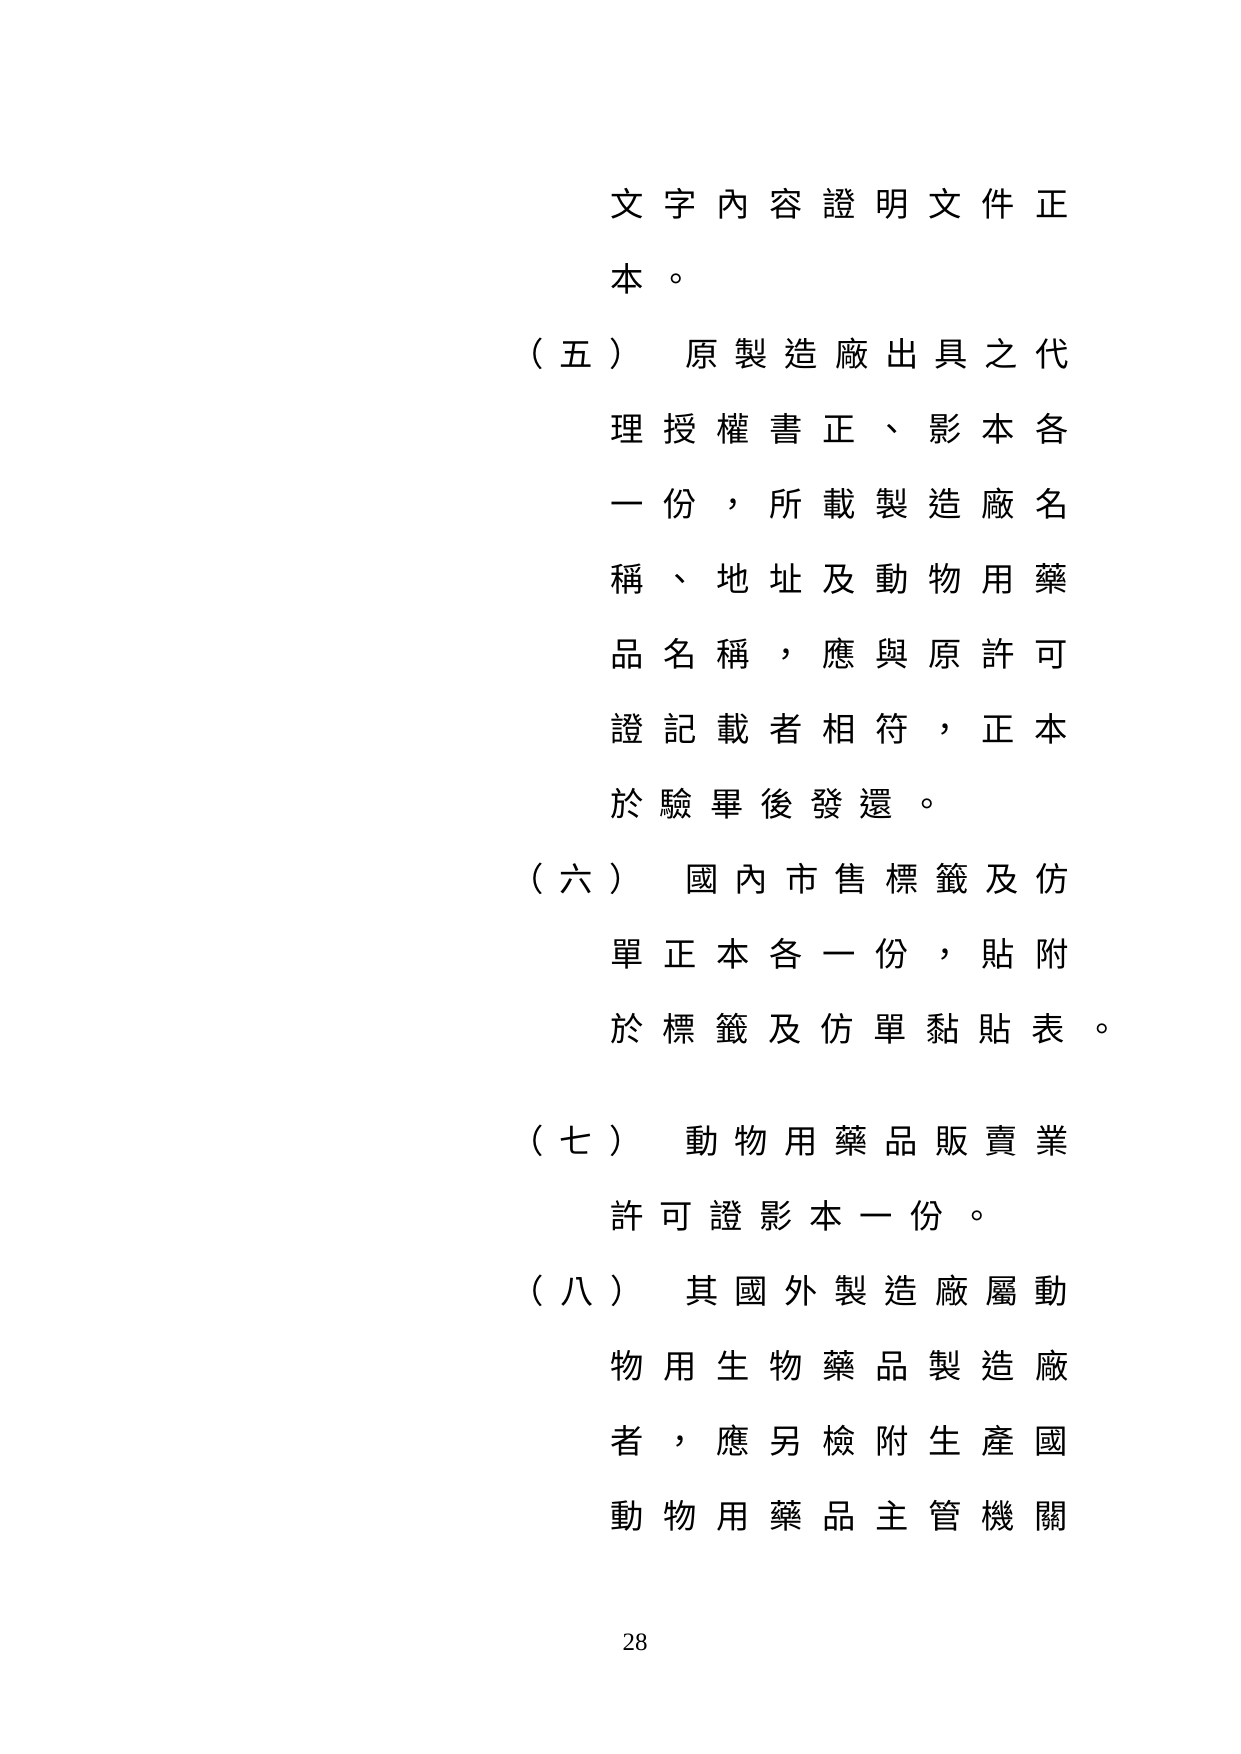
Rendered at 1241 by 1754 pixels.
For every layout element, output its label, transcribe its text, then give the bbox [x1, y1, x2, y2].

list 其國外製造廠屬動物用生物藥品製造廠者，應另檢附生產國動物用藥品主管機關 [495, 1252, 1085, 1552]
list 動物用藥品販賣業許可證影本一份。 [495, 1102, 1085, 1252]
list 國內市售標籤及仿單正本各一份，貼附於標籤及仿單黏貼表。 [495, 839, 1085, 1102]
list 原製造廠出具之代理授權書正、影本各一份，所載製造廠名稱、地址及動物用藥品名稱，應與原許可證記載者相符，正本於驗畢後發還。 [495, 314, 1085, 839]
list 文字內容證明文件正本。 [495, 164, 1085, 314]
